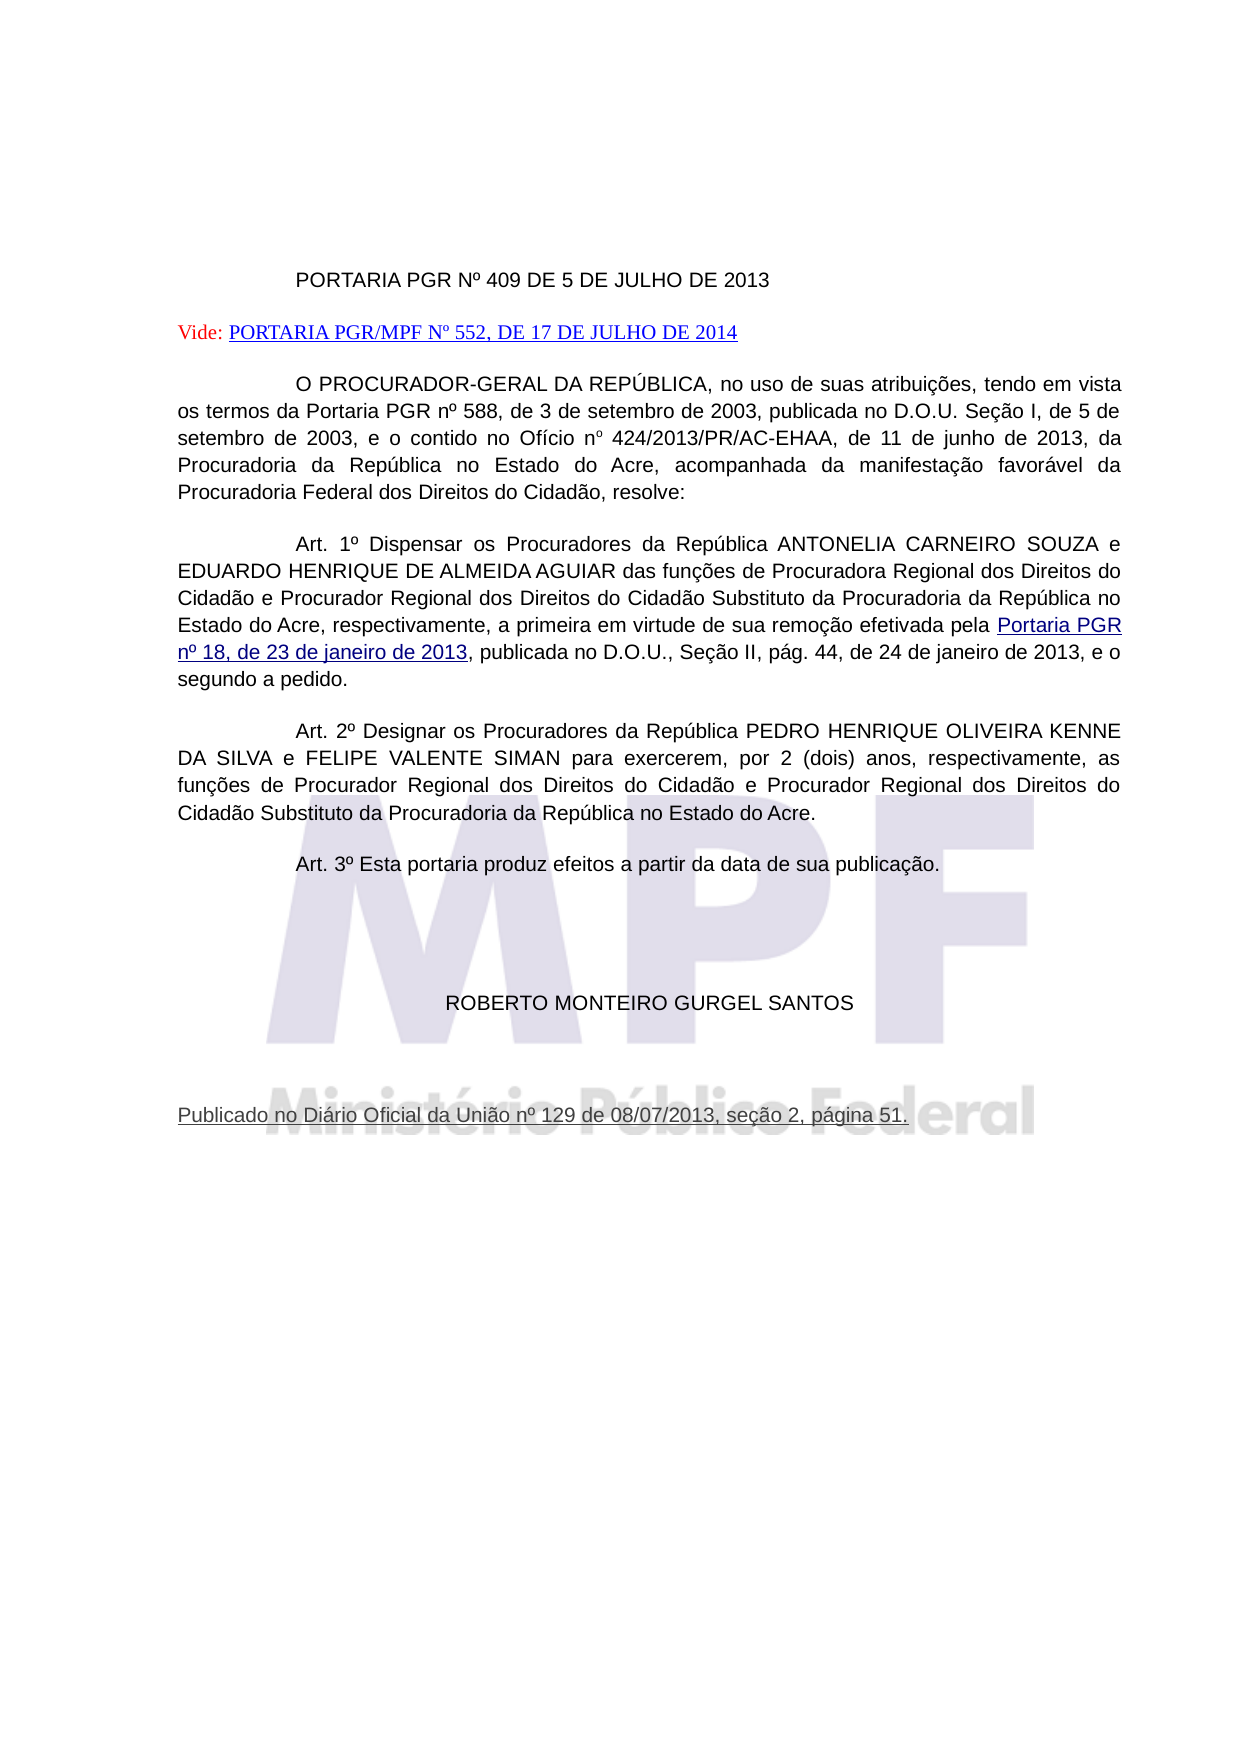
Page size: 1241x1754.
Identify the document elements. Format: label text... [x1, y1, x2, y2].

text Art. 2º Designar os Procuradores da República PEDRO HENRIQUE OLIVEIRA KENNE DA SILVA e FELIPE VALENTE SIMAN para exercerem, por 2 (dois) anos, respectivamente, as funções de Procurador Regional dos Direitos do Cidadão e Procurador Regional dos Direitos do Cidadão Substituto da Procuradoria da República no Estado do Acre. [177, 717, 1122, 825]
picture [266, 877, 1034, 991]
picture [266, 1014, 1034, 1103]
picture [266, 825, 1034, 850]
text Vide: PORTARIA PGR/MPF Nº 552, DE 17 DE JULHO DE 2014 [177, 318, 1122, 345]
text ROBERTO MONTEIRO GURGEL SANTOS [177, 991, 1122, 1014]
picture [266, 1127, 1034, 1136]
text Art. 1º Dispensar os Procuradores da República ANTONELIA CARNEIRO SOUZA e EDUARDO HENRIQUE DE ALMEIDA AGUIAR das funções de Procuradora Regional dos Direitos do Cidadão e Procurador Regional dos Direitos do Cidadão Substituto da Procuradoria da República no Estado do Acre, respectivamente, a primeira em virtude de sua remoção efetivada pela Portaria PGR nº 18, de 23 de janeiro de 2013, publicada no D.O.U., Seção II, pág. 44, de 24 de janeiro de 2013, e o segundo a pedido. [177, 530, 1122, 692]
text Publicado no Diário Oficial da União nº 129 de 08/07/2013, seção 2, página 51. [177, 1103, 1122, 1127]
text O PROCURADOR-GERAL DA REPÚBLICA, no uso de suas atribuições, tendo em vista os termos da Portaria PGR nº 588, de 3 de setembro de 2003, publicada no D.O.U. Seção I, de 5 de setembro de 2003, e o contido no Ofício no 424/2013/PR/AC-EHAA, de 11 de junho de 2013, da Procuradoria da República no Estado do Acre, acompanhada da manifestação favorável da Procuradoria Federal dos Direitos do Cidadão, resolve: [177, 369, 1122, 505]
text Art. 3º Esta portaria produz efeitos a partir da data de sua publicação. [177, 850, 1122, 877]
text PORTARIA PGR Nº 409 DE 5 DE JULHO DE 2013 [177, 266, 1122, 293]
